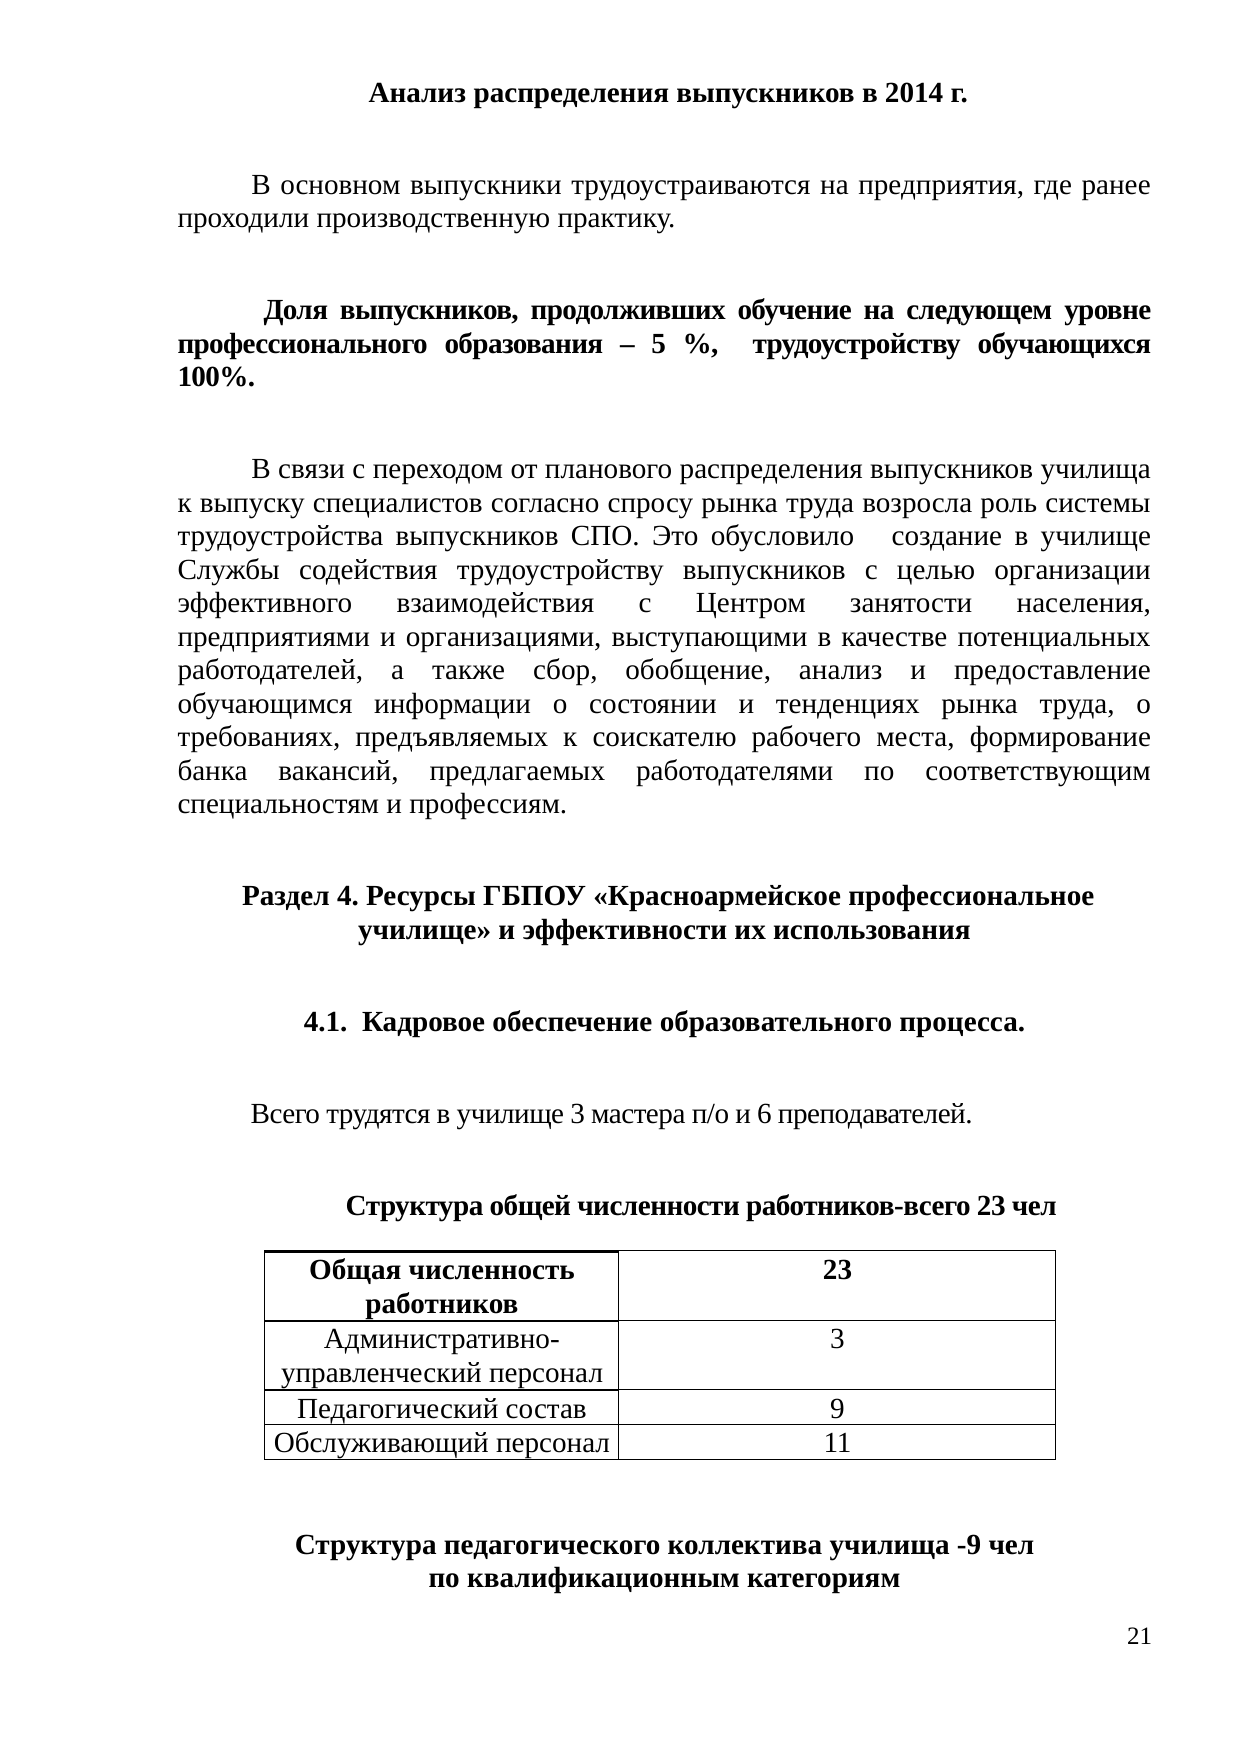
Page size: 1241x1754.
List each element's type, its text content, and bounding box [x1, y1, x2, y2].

table_header Общая численность работников [265, 1253, 618, 1319]
text Структура педагогического коллектива училища -9 чел [177, 1527, 1152, 1561]
text В основном выпускники трудоустраиваются на предприятия, где ранее проходили производственную практику. [177, 167, 1152, 234]
table_cell 3 [619, 1321, 1055, 1389]
table_cell Административно-управленческий персонал [265, 1322, 618, 1389]
table_cell 9 [619, 1390, 1055, 1424]
text Раздел 4. Ресурсы ГБПОУ «Красноармейское профессиональное училище» и эффективности их использования [177, 878, 1152, 946]
table_cell Обслуживающий персонал [265, 1425, 618, 1459]
table_cell 11 [619, 1425, 1055, 1459]
text Всего трудятся в училище 3 мастера п/о и 6 преподавателей. [185, 1096, 1152, 1129]
text Структура общей численности работников-всего 23 чел [185, 1188, 1152, 1221]
table_cell Педагогический состав [265, 1391, 618, 1424]
text Анализ распределения выпускников в 2014 г. [177, 75, 1152, 108]
text Доля выпускников, продолживших обучение на следующем уровне профессионального образования – 5 %, трудоустройству обучающихся 100%. [177, 292, 1152, 393]
text по квалификационным категориям [177, 1561, 1152, 1594]
text 4.1. Кадровое обеспечение образовательного процесса. [177, 1004, 1152, 1037]
text В связи с переходом от планового распределения выпускников училища к выпуску специалистов согласно спросу рынка труда возросла роль системы трудоустройства выпускников СПО. Это обусловило создание в училище Службы содействия трудоустройству выпускников с целью организации эффективного взаимодействия с Центром занятости населения, предприятиями и организациями, выступающими в качестве потенциальных работодателей, а также сбор, обобщение, анализ и предоставление обучающимся информации о состоянии и тенденциях рынка труда, о требованиях, предъявляемых к соискателю рабочего места, формирование банка вакансий, предлагаемых работодателями по соответствующим специальностям и профессиям. [177, 451, 1152, 820]
table_header 23 [619, 1251, 1055, 1319]
